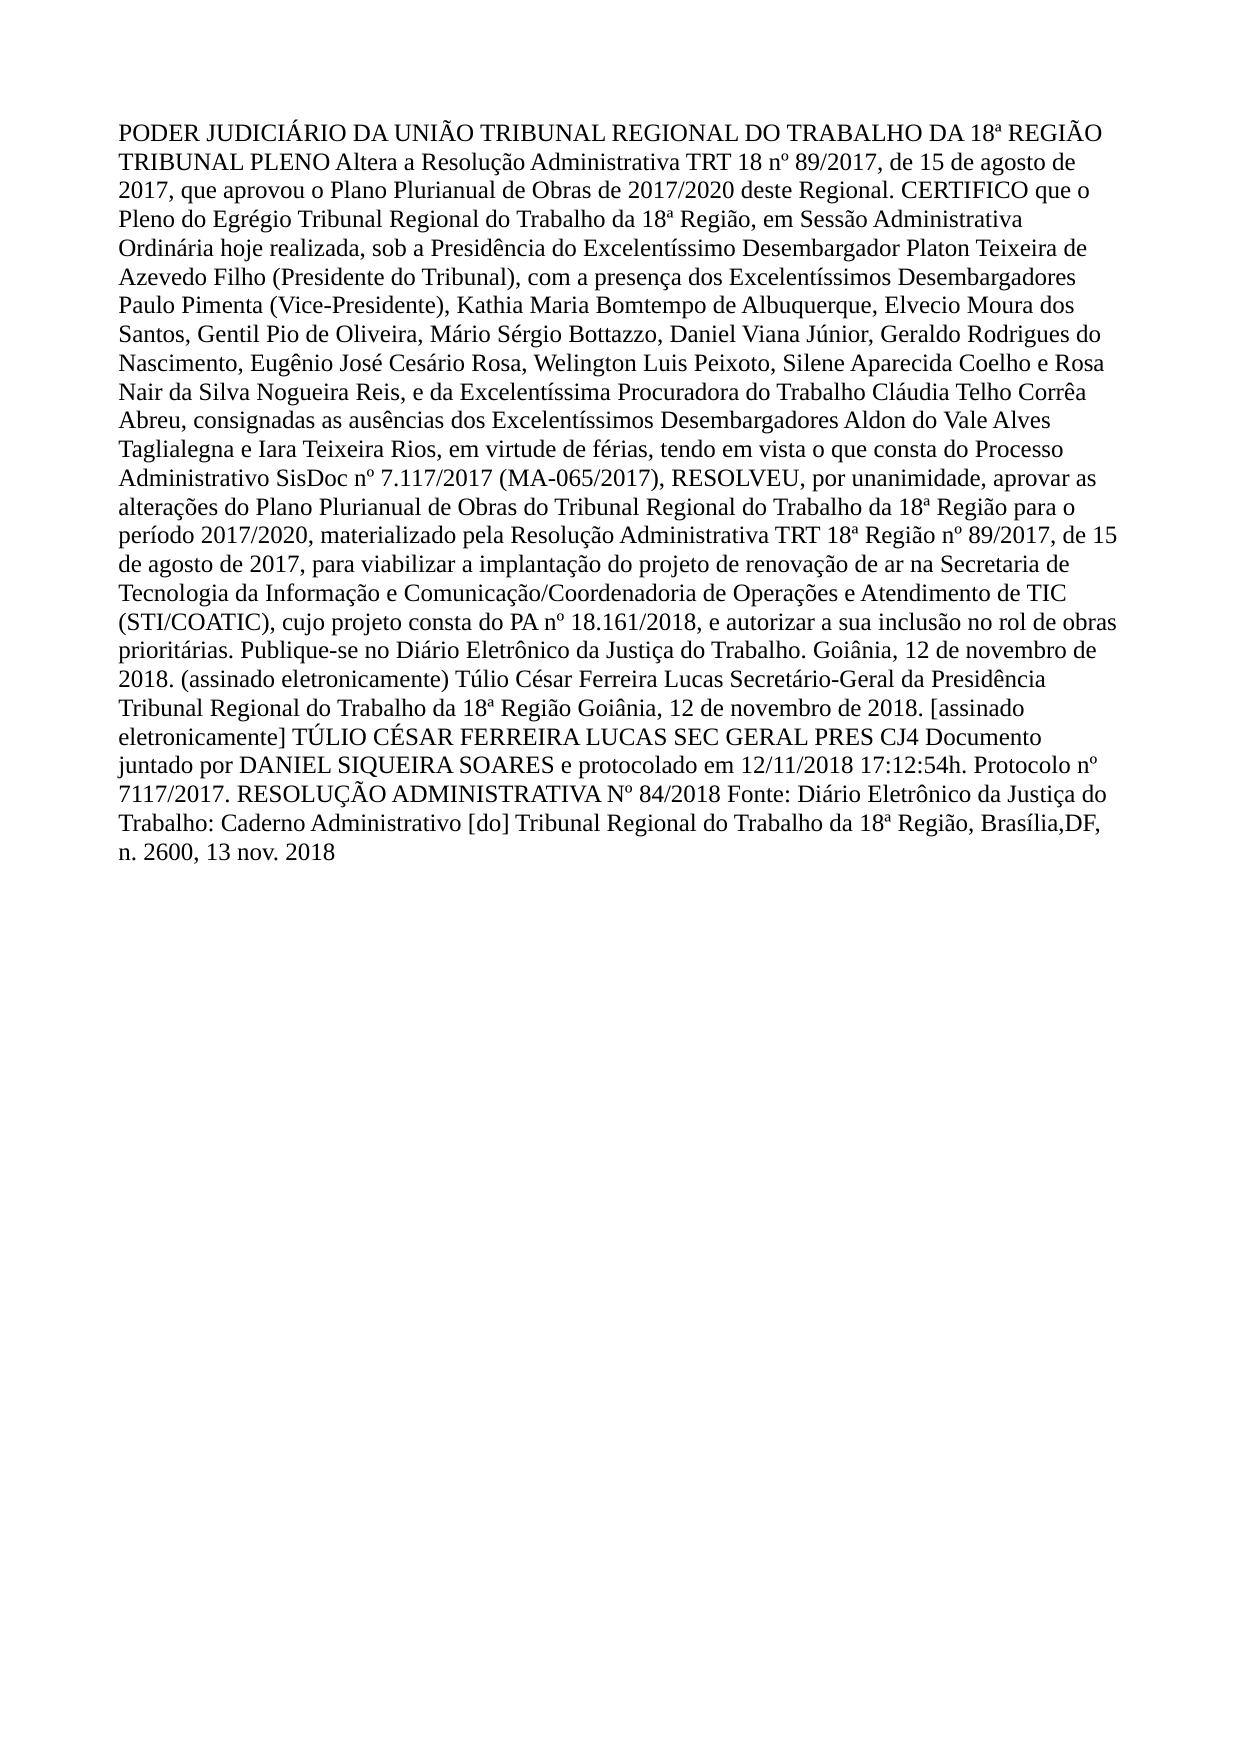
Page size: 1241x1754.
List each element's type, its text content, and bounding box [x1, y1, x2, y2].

text PODER JUDICIÁRIO DA UNIÃO TRIBUNAL REGIONAL DO TRABALHO DA 18ª REGIÃO TRIBUNAL PLENO Altera a Resolução Administrativa TRT 18 nº 89/2017, de 15 de agosto de 2017, que aprovou o Plano Plurianual de Obras de 2017/2020 deste Regional. CERTIFICO que o Pleno do Egrégio Tribunal Regional do Trabalho da 18ª Região, em Sessão Administrativa Ordinária hoje realizada, sob a Presidência do Excelentíssimo Desembargador Platon Teixeira de Azevedo Filho (Presidente do Tribunal), com a presença dos Excelentíssimos Desembargadores Paulo Pimenta (Vice-Presidente), Kathia Maria Bomtempo de Albuquerque, Elvecio Moura dos Santos, Gentil Pio de Oliveira, Mário Sérgio Bottazzo, Daniel Viana Júnior, Geraldo Rodrigues do Nascimento, Eugênio José Cesário Rosa, Welington Luis Peixoto, Silene Aparecida Coelho e Rosa Nair da Silva Nogueira Reis, e da Excelentíssima Procuradora do Trabalho Cláudia Telho Corrêa Abreu, consignadas as ausências dos Excelentíssimos Desembargadores Aldon do Vale Alves Taglialegna e Iara Teixeira Rios, em virtude de férias, tendo em vista o que consta do Processo Administrativo SisDoc nº 7.117/2017 (MA-065/2017), RESOLVEU, por unanimidade, aprovar as alterações do Plano Plurianual de Obras do Tribunal Regional do Trabalho da 18ª Região para o período 2017/2020, materializado pela Resolução Administrativa TRT 18ª Região nº 89/2017, de 15 de agosto de 2017, para viabilizar a implantação do projeto de renovação de ar na Secretaria de Tecnologia da Informação e Comunicação/Coordenadoria de Operações e Atendimento de TIC (STI/COATIC), cujo projeto consta do PA nº 18.161/2018, e autorizar a sua inclusão no rol de obras prioritárias. Publique-se no Diário Eletrônico da Justiça do Trabalho. Goiânia, 12 de novembro de 2018. (assinado eletronicamente) Túlio César Ferreira Lucas Secretário-Geral da Presidência Tribunal Regional do Trabalho da 18ª Região Goiânia, 12 de novembro de 2018. [assinado eletronicamente] TÚLIO CÉSAR FERREIRA LUCAS SEC GERAL PRES CJ4 Documento juntado por DANIEL SIQUEIRA SOARES e protocolado em 12/11/2018 17:12:54h. Protocolo nº 7117/2017. RESOLUÇÃO ADMINISTRATIVA Nº 84/2018 Fonte: Diário Eletrônico da Justiça do Trabalho: Caderno Administrativo [do] Tribunal Regional do Trabalho da 18ª Região, Brasília,DF, n. 2600, 13 nov. 2018 [118, 118, 1122, 866]
